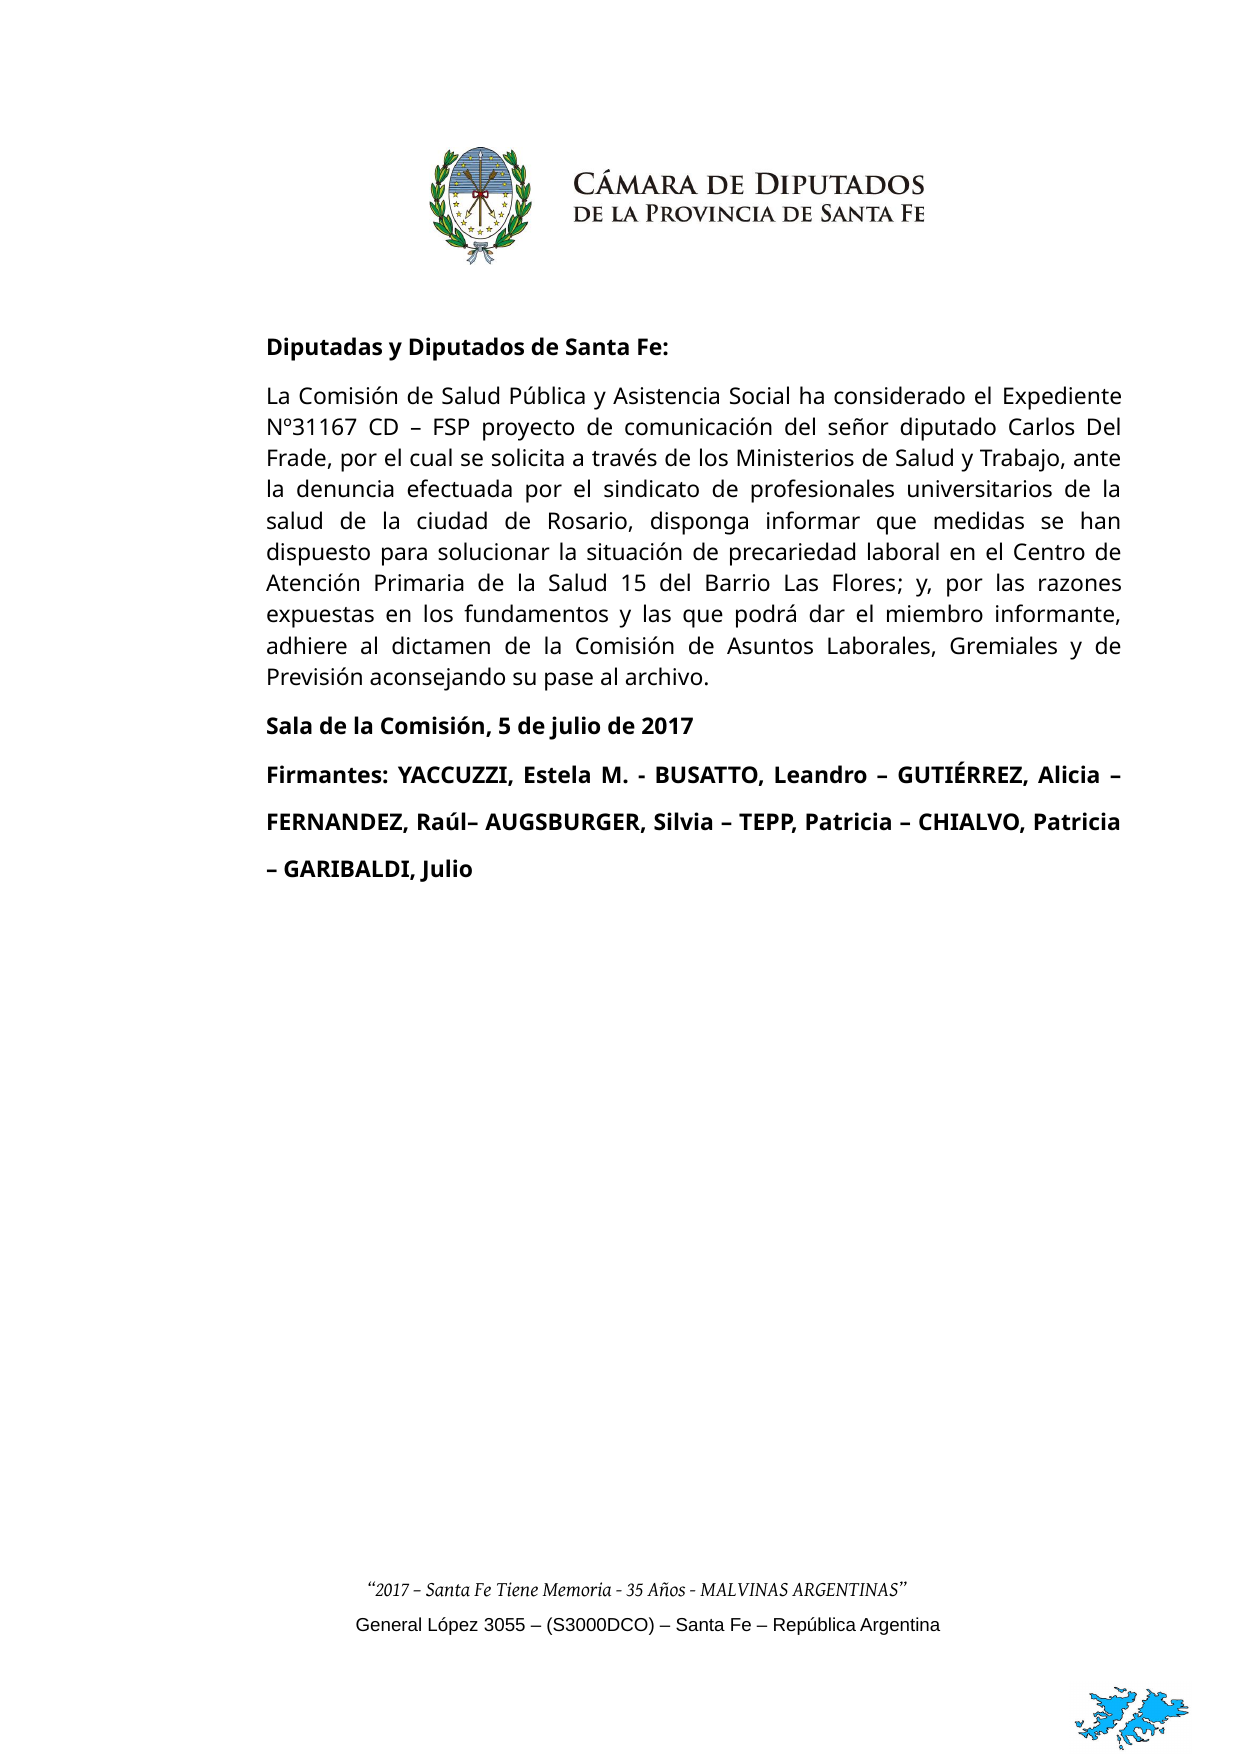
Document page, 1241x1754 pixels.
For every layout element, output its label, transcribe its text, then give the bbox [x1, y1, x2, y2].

text Sala de la Comisión, 5 de julio de 2017 [266, 710, 1122, 741]
text La Comisión de Salud Pública y Asistencia Social ha considerado el Expediente Nº31167 CD – FSP proyecto de comunicación del señor diputado Carlos Del Frade, por el cual se solicita a través de los Ministerios de Salud y Trabajo, ante la denuncia efectuada por el sindicato de profesionales universitarios de la salud de la ciudad de Rosario, disponga informar que medidas se han dispuesto para solucionar la situación de precariedad laboral en el Centro de Atención Primaria de la Salud 15 del Barrio Las Flores; y, por las razones expuestas en los fundamentos y las que podrá dar el miembro informante, adhiere al dictamen de la Comisión de Asuntos Laborales, Gremiales y de Previsión aconsejando su pase al archivo. [266, 380, 1122, 692]
text Firmantes: YACCUZZI, Estela M. - BUSATTO, Leandro – GUTIÉRREZ, Alicia – FERNANDEZ, Raúl– AUGSBURGER, Silvia – TEPP, Patricia – CHIALVO, Patricia – GARIBALDI, Julio [266, 759, 1122, 884]
picture [1068, 1681, 1192, 1754]
picture [429, 147, 925, 269]
text Diputadas y Diputados de Santa Fe: [266, 331, 1122, 362]
